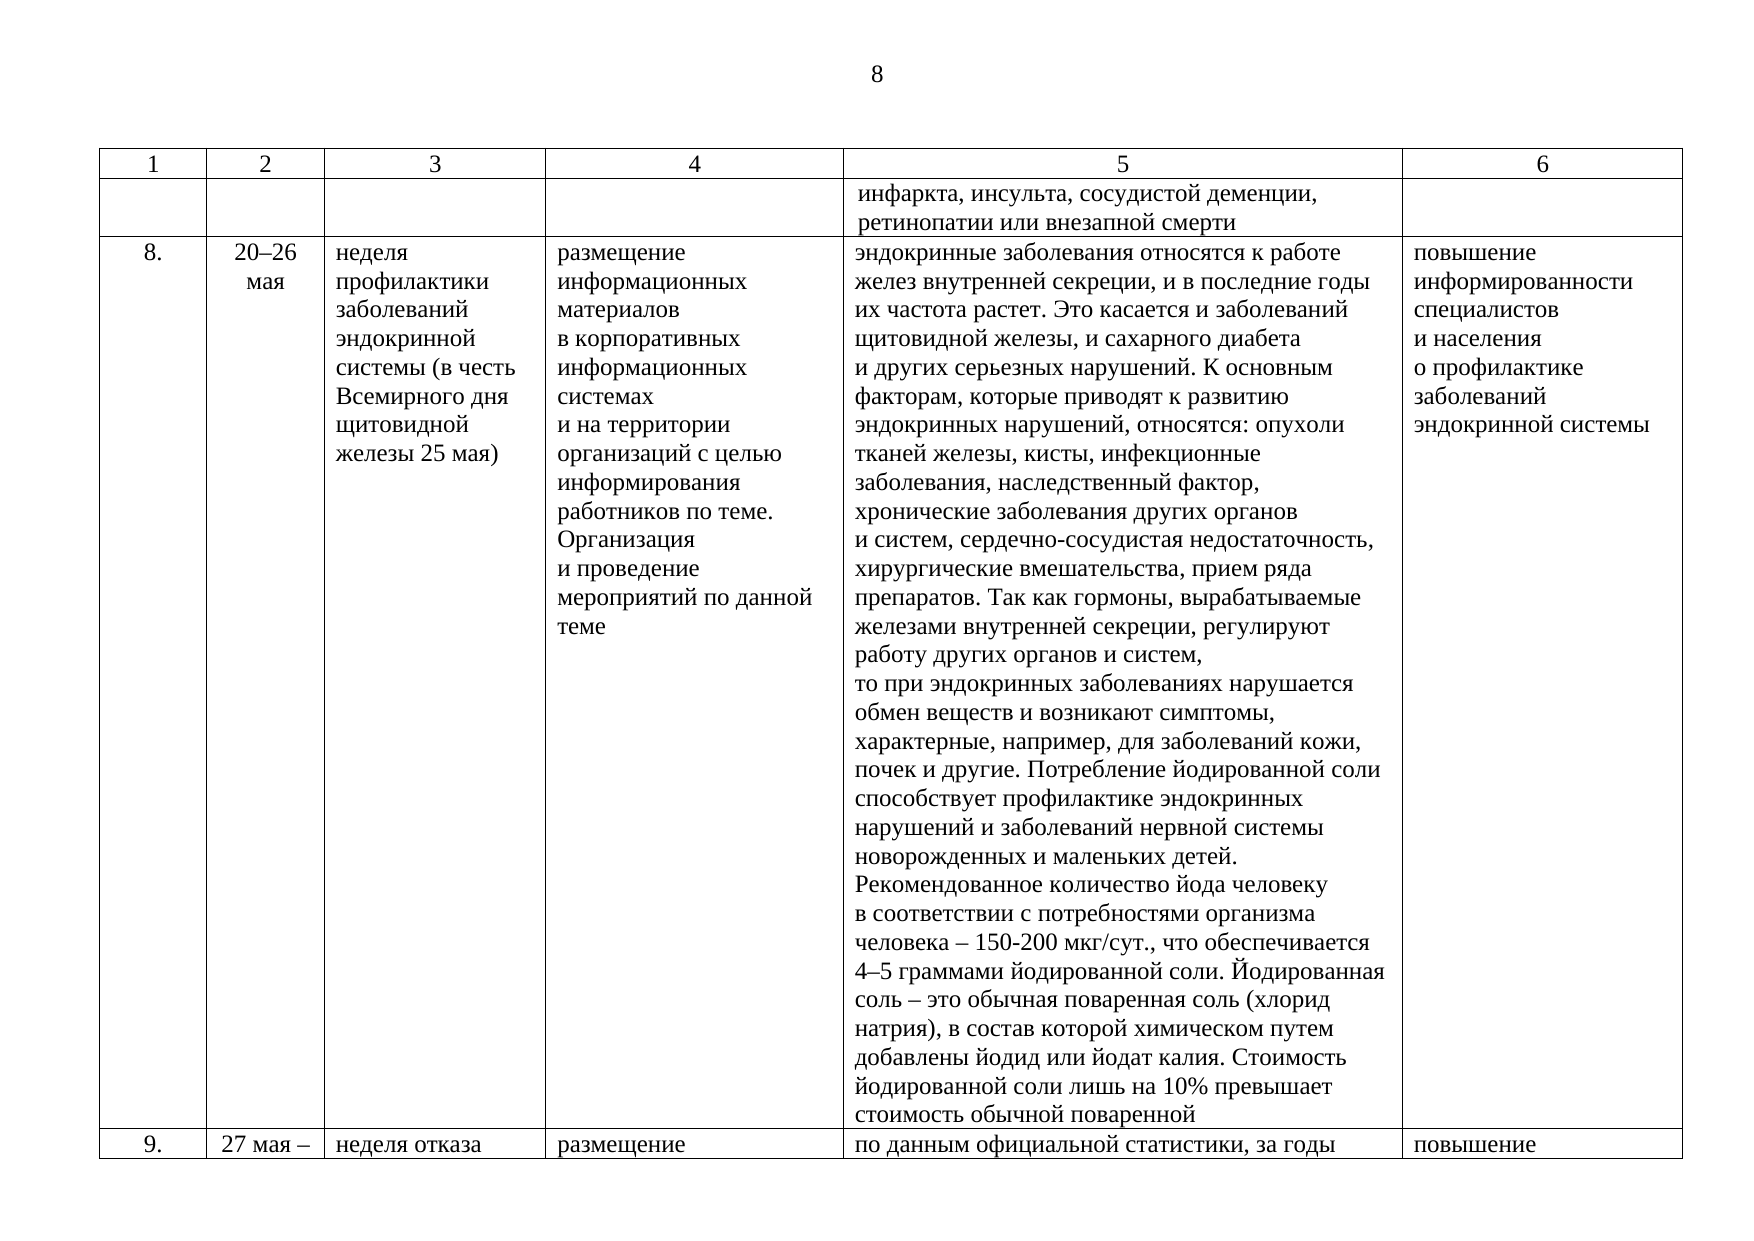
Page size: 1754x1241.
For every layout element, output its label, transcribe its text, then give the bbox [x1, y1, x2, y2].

table_cell 9. [100, 1129, 206, 1158]
table_cell [207, 179, 324, 236]
table_cell эндокринные заболевания относятся к работе желез внутренней секреции, и в последние годы их частота растет. Это касается и заболеваний щитовидной железы, и сахарного диабета и других серьезных нарушений. К основным факторам, которые приводят к развитию эндокринных нарушений, относятся: опухоли тканей железы, кисты, инфекционные заболевания, наследственный фактор, хронические заболевания других органов и систем, сердечно-сосудистая недостаточность, хирургические вмешательства, прием ряда препаратов. Так как гормоны, вырабатываемые железами внутренней секреции, регулируют работу других органов и систем, то при эндокринных заболеваниях нарушается обмен веществ и возникают симптомы, характерные, например, для заболеваний кожи, почек и другие. Потребление йодированной соли способствует профилактике эндокринных нарушений и заболеваний нервной системы новорожденных и маленьких детей. Рекомендованное количество йода человеку в соответствии с потребностями организма человека – 150-200 мкг/сут., что обеспечивается 4–5 граммами йодированной соли. Йодированная соль – это обычная поваренная соль (хлорид натрия), в состав которой химическом путем добавлены йодид или йодат калия. Стоимость йодированной соли лишь на 10% превышает стоимость обычной поваренной [844, 237, 1402, 1128]
table_cell неделя профилактики заболеваний эндокринной системы (в честь Всемирного дня щитовидной железы 25 мая) [325, 237, 545, 1128]
table_header 5 [844, 149, 1402, 177]
table_cell [325, 179, 545, 236]
table_cell повышение [1403, 1129, 1682, 1158]
table_cell инфаркта, инсульта, сосудистой деменции, ретинопатии или внезапной смерти [844, 179, 1402, 236]
table_header 2 [207, 149, 324, 177]
table_header 6 [1403, 149, 1682, 177]
table_cell 8. [100, 237, 206, 1128]
table_cell по данным официальной статистики, за годы [844, 1129, 1402, 1158]
table_cell 20–26 мая [207, 237, 324, 1128]
table_cell [100, 179, 206, 236]
table_header 4 [546, 149, 843, 177]
table_cell [1403, 179, 1682, 236]
table_cell 27 мая – [207, 1129, 324, 1158]
table_cell размещение [546, 1129, 843, 1158]
table_cell повышение информированности специалистов и населения о профилактике заболеваний эндокринной системы [1403, 237, 1682, 1128]
table_cell [546, 179, 843, 236]
table_header 1 [100, 149, 206, 177]
table_cell размещение информационных материалов в корпоративных информационных системах и на территории организаций с целью информирования работников по теме. Организация и проведение мероприятий по данной теме [546, 237, 843, 1128]
table_cell неделя отказа [325, 1129, 545, 1158]
table_header 3 [325, 149, 545, 177]
